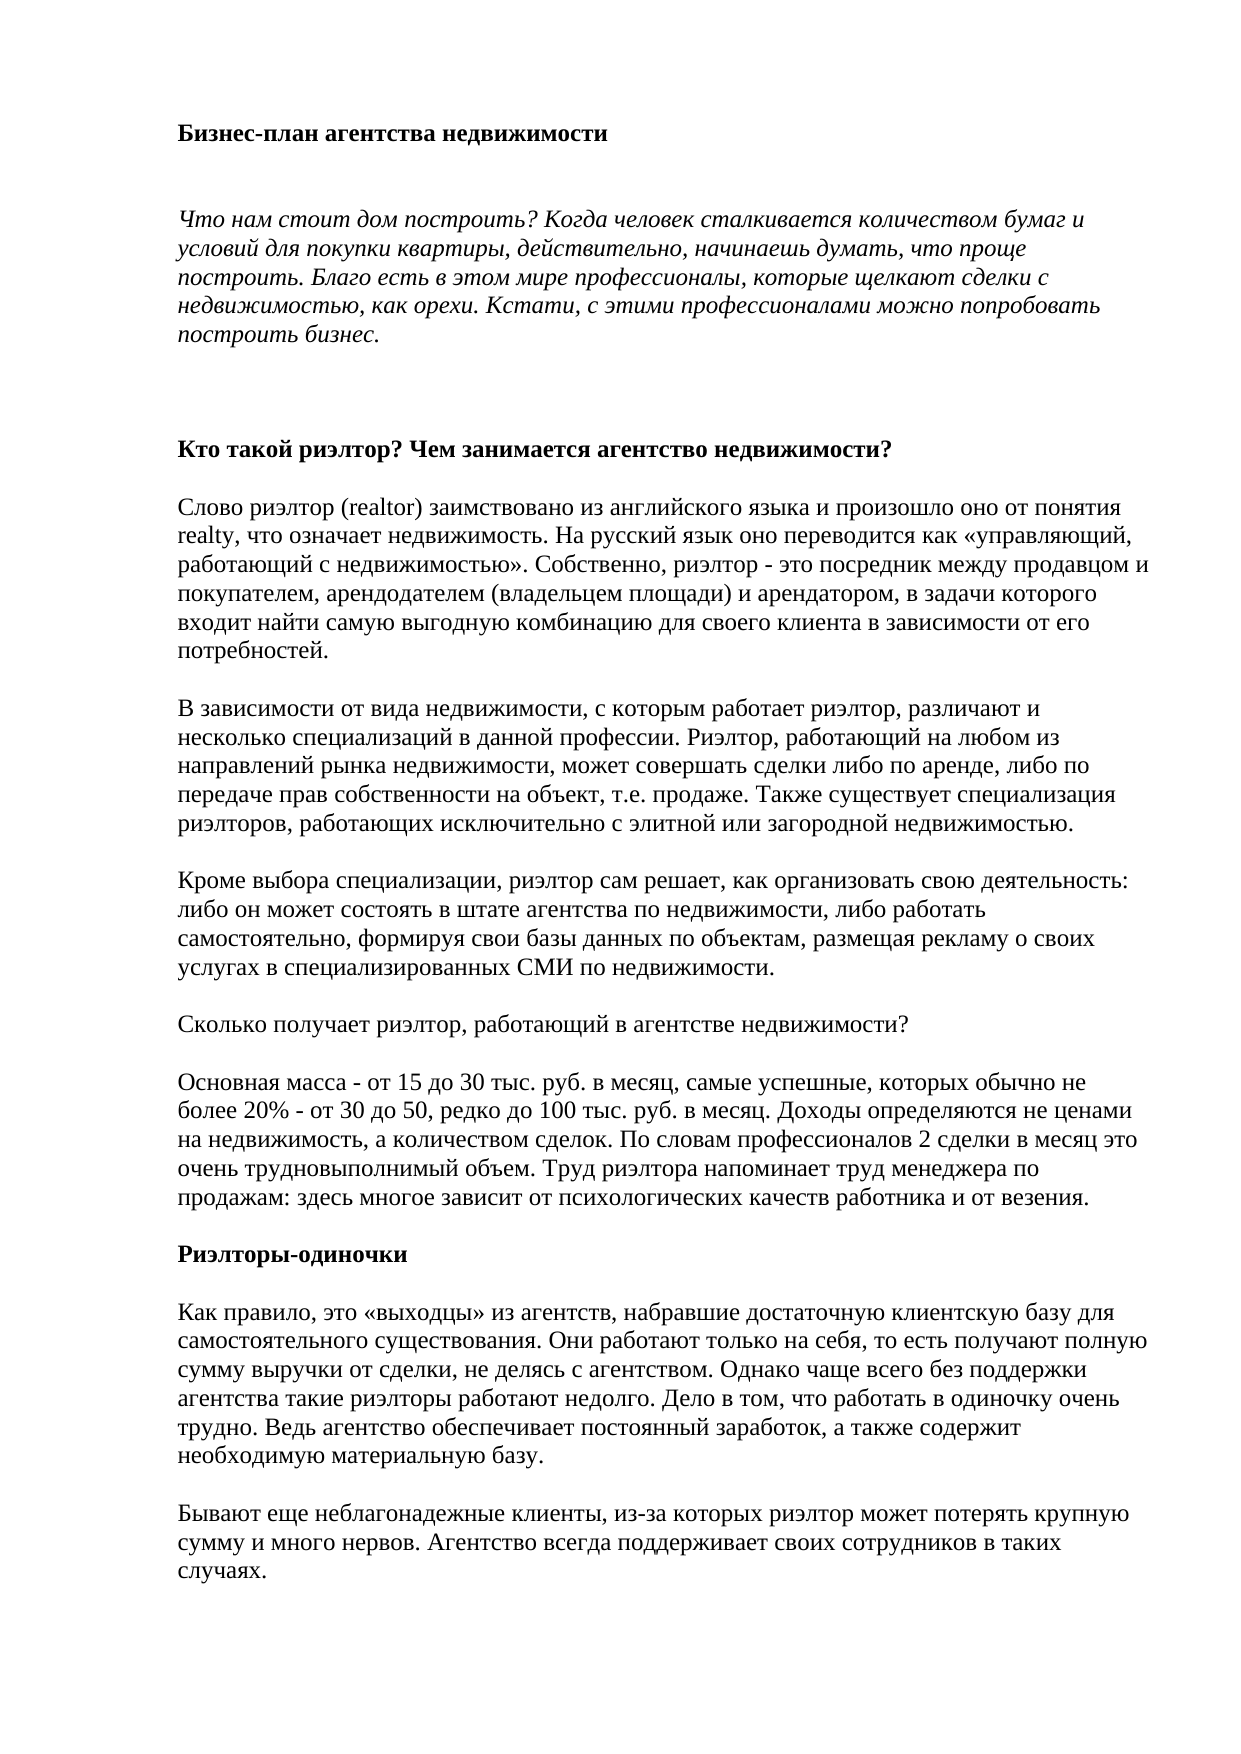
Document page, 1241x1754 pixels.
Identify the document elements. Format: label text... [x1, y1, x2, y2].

text Бывают еще неблагонадежные клиенты, из-за которых риэлтор может потерять крупную сумму и много нервов. Агентство всегда поддерживает своих сотрудников в таких случаях. [177, 1498, 1152, 1584]
text Бизнес-план агентства недвижимости [177, 118, 1152, 147]
text Кто такой риэлтор? Чем занимается агентство недвижимости? [177, 434, 1152, 463]
text Кроме выбора специализации, риэлтор сам решает, как организовать свою деятельность: либо он может состоять в штате агентства по недвижимости, либо работать самостоятельно, формируя свои базы данных по объектам, размещая рекламу о своих услугах в специализированных СМИ по недвижимости. [177, 866, 1152, 981]
text Как правило, это «выходцы» из агентств, набравшие достаточную клиентскую базу для самостоятельного существования. Они работают только на себя, то есть получают полную сумму выручки от сделки, не делясь с агентством. Однако чаще всего без поддержки агентства такие риэлторы работают недолго. Дело в том, что работать в одиночку очень трудно. Ведь агентство обеспечивает постоянный заработок, а также содержит необходимую материальную базу. [177, 1297, 1152, 1469]
text Основная масса - от 15 до 30 тыс. руб. в месяц, самые успешные, которых обычно не более 20% - от 30 до 50, редко до 100 тыс. руб. в месяц. Доходы определяются не ценами на недвижимость, а количеством сделок. По словам профессионалов 2 сделки в месяц это очень трудновыполнимый объем. Труд риэлтора напоминает труд менеджера по продажам: здесь многое зависит от психологических качеств работника и от везения. [177, 1067, 1152, 1211]
text В зависимости от вида недвижимости, с которым работает риэлтор, различают и несколько специализаций в данной профессии. Риэлтор, работающий на любом из направлений рынка недвижимости, может совершать сделки либо по аренде, либо по передаче прав собственности на объект, т.е. продаже. Также существует специализация риэлторов, работающих исключительно с элитной или загородной недвижимостью. [177, 693, 1152, 837]
text Слово риэлтор (realtor) заимствовано из английского языка и произошло оно от понятия realty, что означает недвижимость. На русский язык оно переводится как «управляющий, работающий с недвижимостью». Собственно, риэлтор - это посредник между продавцом и покупателем, арендодателем (владельцем площади) и арендатором, в задачи которого входит найти самую выгодную комбинацию для своего клиента в зависимости от его потребностей. [177, 492, 1152, 664]
text Риэлторы-одиночки [177, 1239, 1152, 1268]
text Что нам стоит дом построить? Когда человек сталкивается количеством бумаг и условий для покупки квартиры, действительно, начинаешь думать, что проще построить. Благо есть в этом мире профессионалы, которые щелкают сделки с недвижимостью, как орехи. Кстати, с этими профессионалами можно попробовать построить бизнес. [177, 204, 1152, 348]
text Сколько получает риэлтор, работающий в агентстве недвижимости? [177, 1009, 1152, 1038]
